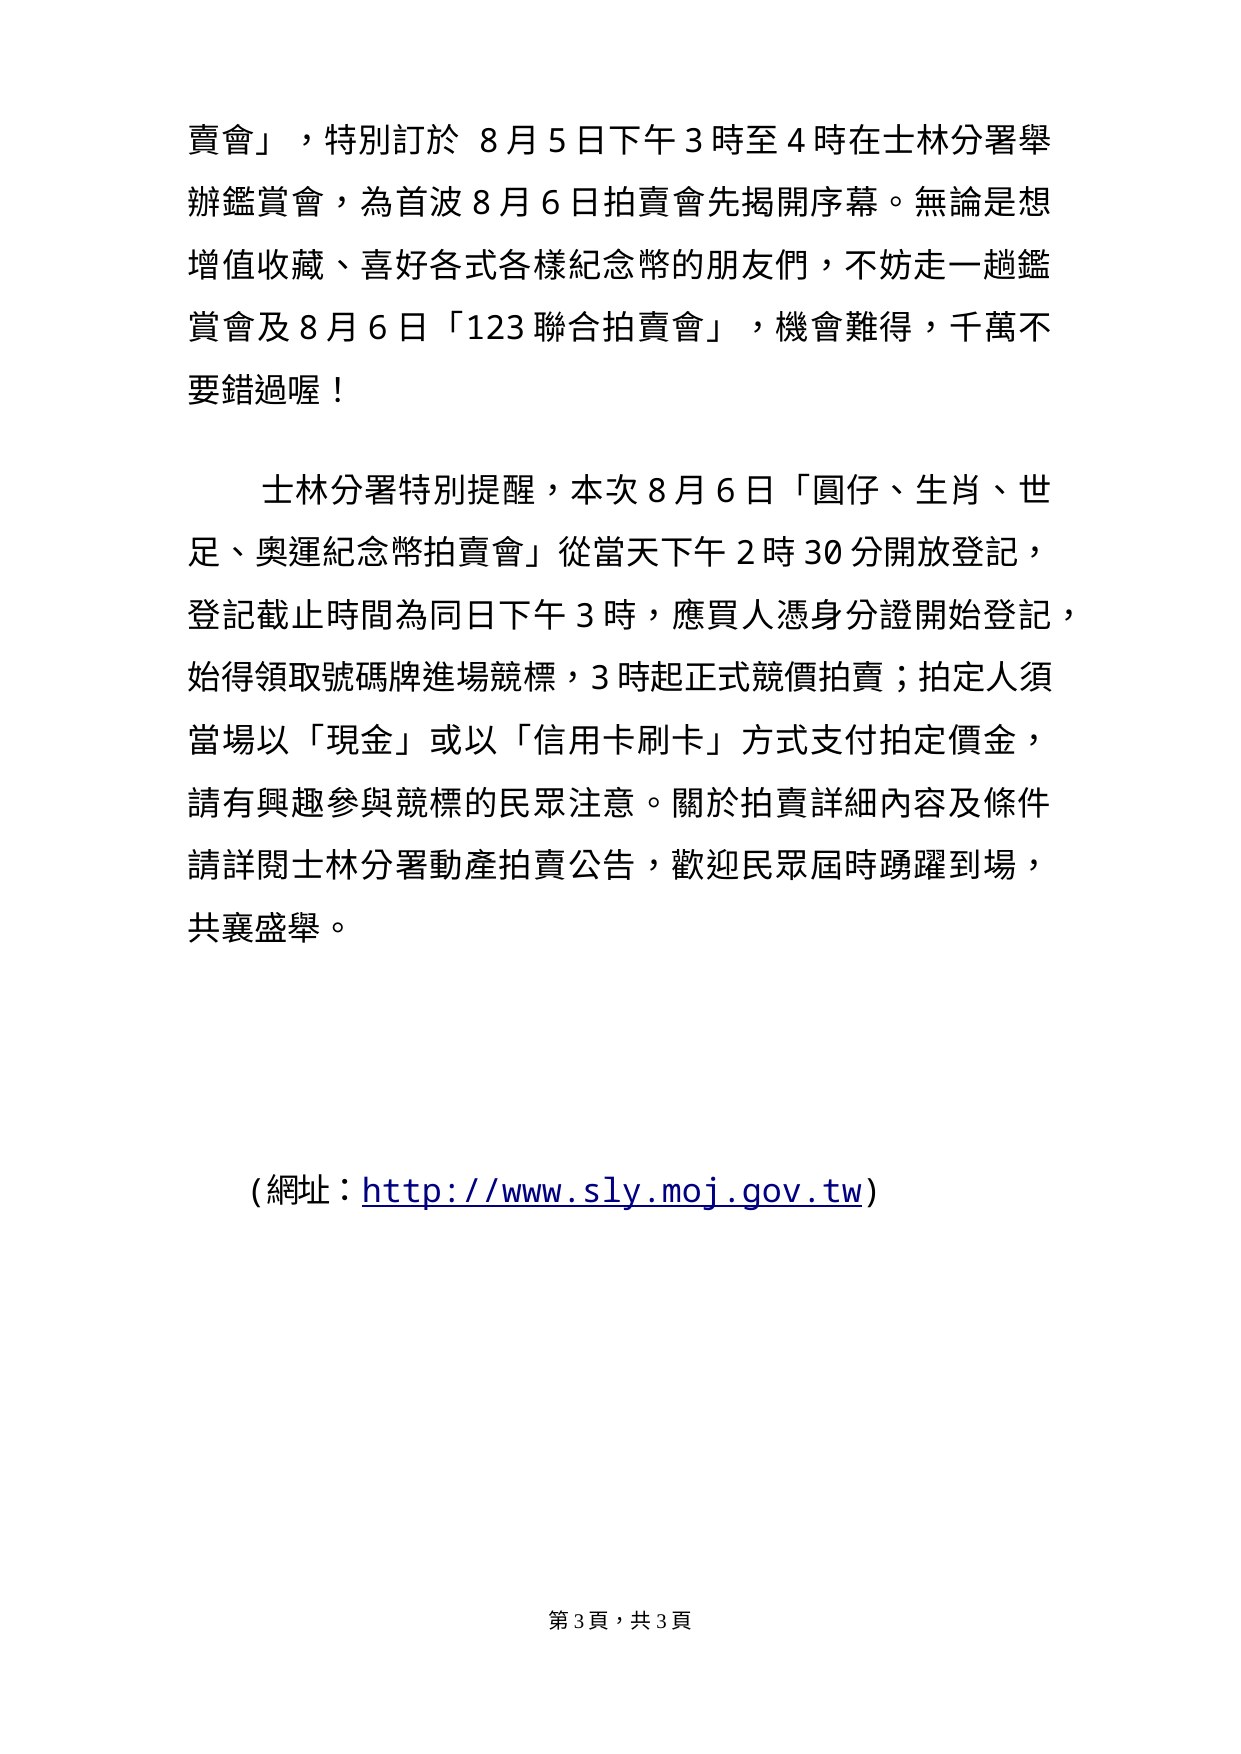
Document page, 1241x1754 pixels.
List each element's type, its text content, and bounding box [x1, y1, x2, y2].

text 賣會」，特別訂於 8月5日下午3時至4時在士林分署舉辦鑑賞會，為首波8月6日拍賣會先揭開序幕。無論是想增值收藏、喜好各式各樣紀念幣的朋友們，不妨走一趟鑑賞會及8月6日「123聯合拍賣會」，機會難得，千萬不要錯過喔！ [187, 96, 1053, 409]
text 士林分署特別提醒，本次8月6日「圓仔、生肖、世足、奧運紀念幣拍賣會」從當天下午2時30分開放登記，登記截止時間為同日下午3時，應買人憑身分證開始登記，始得領取號碼牌進場競標，3時起正式競價拍賣；拍定人須當場以「現金」或以「信用卡刷卡」方式支付拍定價金，請有興趣參與競標的民眾注意。關於拍賣詳細內容及條件請詳閱士林分署動產拍賣公告，歡迎民眾屆時踴躍到場，共襄盛舉。 [187, 446, 1053, 946]
text (網址：http://www.sly.moj.gov.tw) [187, 1146, 1053, 1209]
